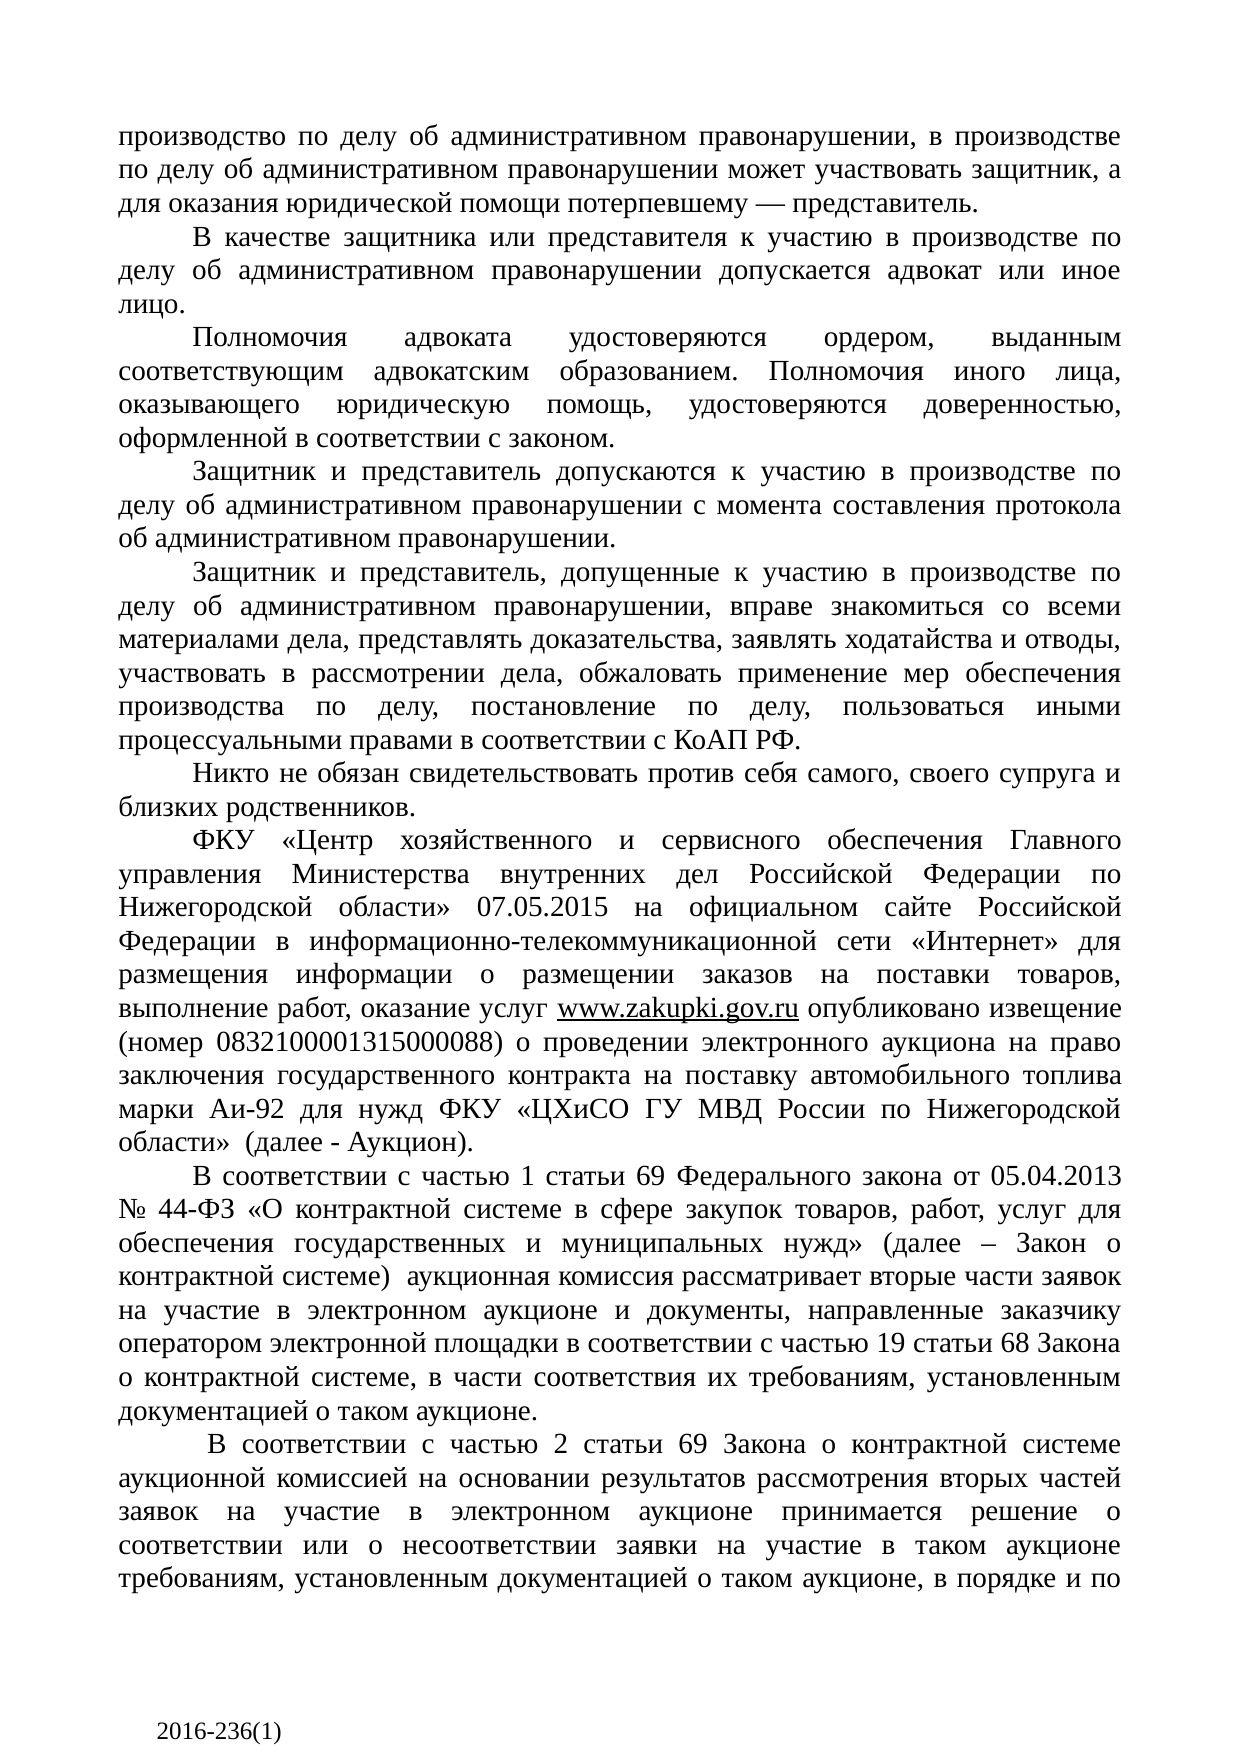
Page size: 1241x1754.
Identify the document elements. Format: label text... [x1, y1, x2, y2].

text Защитник и представитель, допущенные к участию в производстве по делу об административном правонарушении, вправе знакомиться со всеми материалами дела, представлять доказательства, заявлять ходатайства и отводы, участвовать в рассмотрении дела, обжаловать применение мер обеспечения производства по делу, постановление по делу, пользоваться иными процессуальными правами в соответствии с КоАП РФ. [118, 554, 1122, 755]
text Защитник и представитель допускаются к участию в производстве по делу об административном правонарушении с момента составления протокола об административном правонарушении. [118, 453, 1122, 554]
text ФКУ «Центр хозяйственного и сервисного обеспечения Главного управления Министерства внутренних дел Российской Федерации по Нижегородской области» 07.05.2015 на официальном сайте Российской Федерации в информационно-телекоммуникационной сети «Интернет» для размещения информации о размещении заказов на поставки товаров, выполнение работ, оказание услуг www.zakupki.gov.ru опубликовано извещение (номер 0832100001315000088) о проведении электронного аукциона на право заключения государственного контракта на поставку автомобильного топлива марки Аи-92 для нужд ФКУ «ЦХиСО ГУ МВД России по Нижегородской области» (далее - Аукцион). [118, 822, 1122, 1158]
text Никто не обязан свидетельствовать против себя самого, своего супруга и близких родственников. [118, 755, 1122, 822]
text производство по делу об административном правонарушении, в производстве по делу об административном правонарушении может участвовать защитник, а для оказания юридической помощи потерпевшему — представитель. [118, 118, 1122, 219]
text Полномочия адвоката удостоверяются ордером, выданным соответствующим адвокатским образованием. Полномочия иного лица, оказывающего юридическую помощь, удостоверяются доверенностью, оформленной в соответствии с законом. [118, 319, 1122, 453]
text В качестве защитника или представителя к участию в производстве по делу об административном правонарушении допускается адвокат или иное лицо. [118, 219, 1122, 319]
text В соответствии с частью 2 статьи 69 Закона о контрактной системе аукционной комиссией на основании результатов рассмотрения вторых частей заявок на участие в электронном аукционе принимается решение о соответствии или о несоответствии заявки на участие в таком аукционе требованиям, установленным документацией о таком аукционе, в порядке и по [118, 1426, 1122, 1594]
text В соответствии с частью 1 статьи 69 Федерального закона от 05.04.2013 № 44-ФЗ «О контрактной системе в сфере закупок товаров, работ, услуг для обеспечения государственных и муниципальных нужд» (далее – Закон о контрактной системе) аукционная комиссия рассматривает вторые части заявок на участие в электронном аукционе и документы, направленные заказчику оператором электронной площадки в соответствии с частью 19 статьи 68 Закона о контрактной системе, в части соответствия их требованиям, установленным документацией о таком аукционе. [118, 1158, 1122, 1426]
